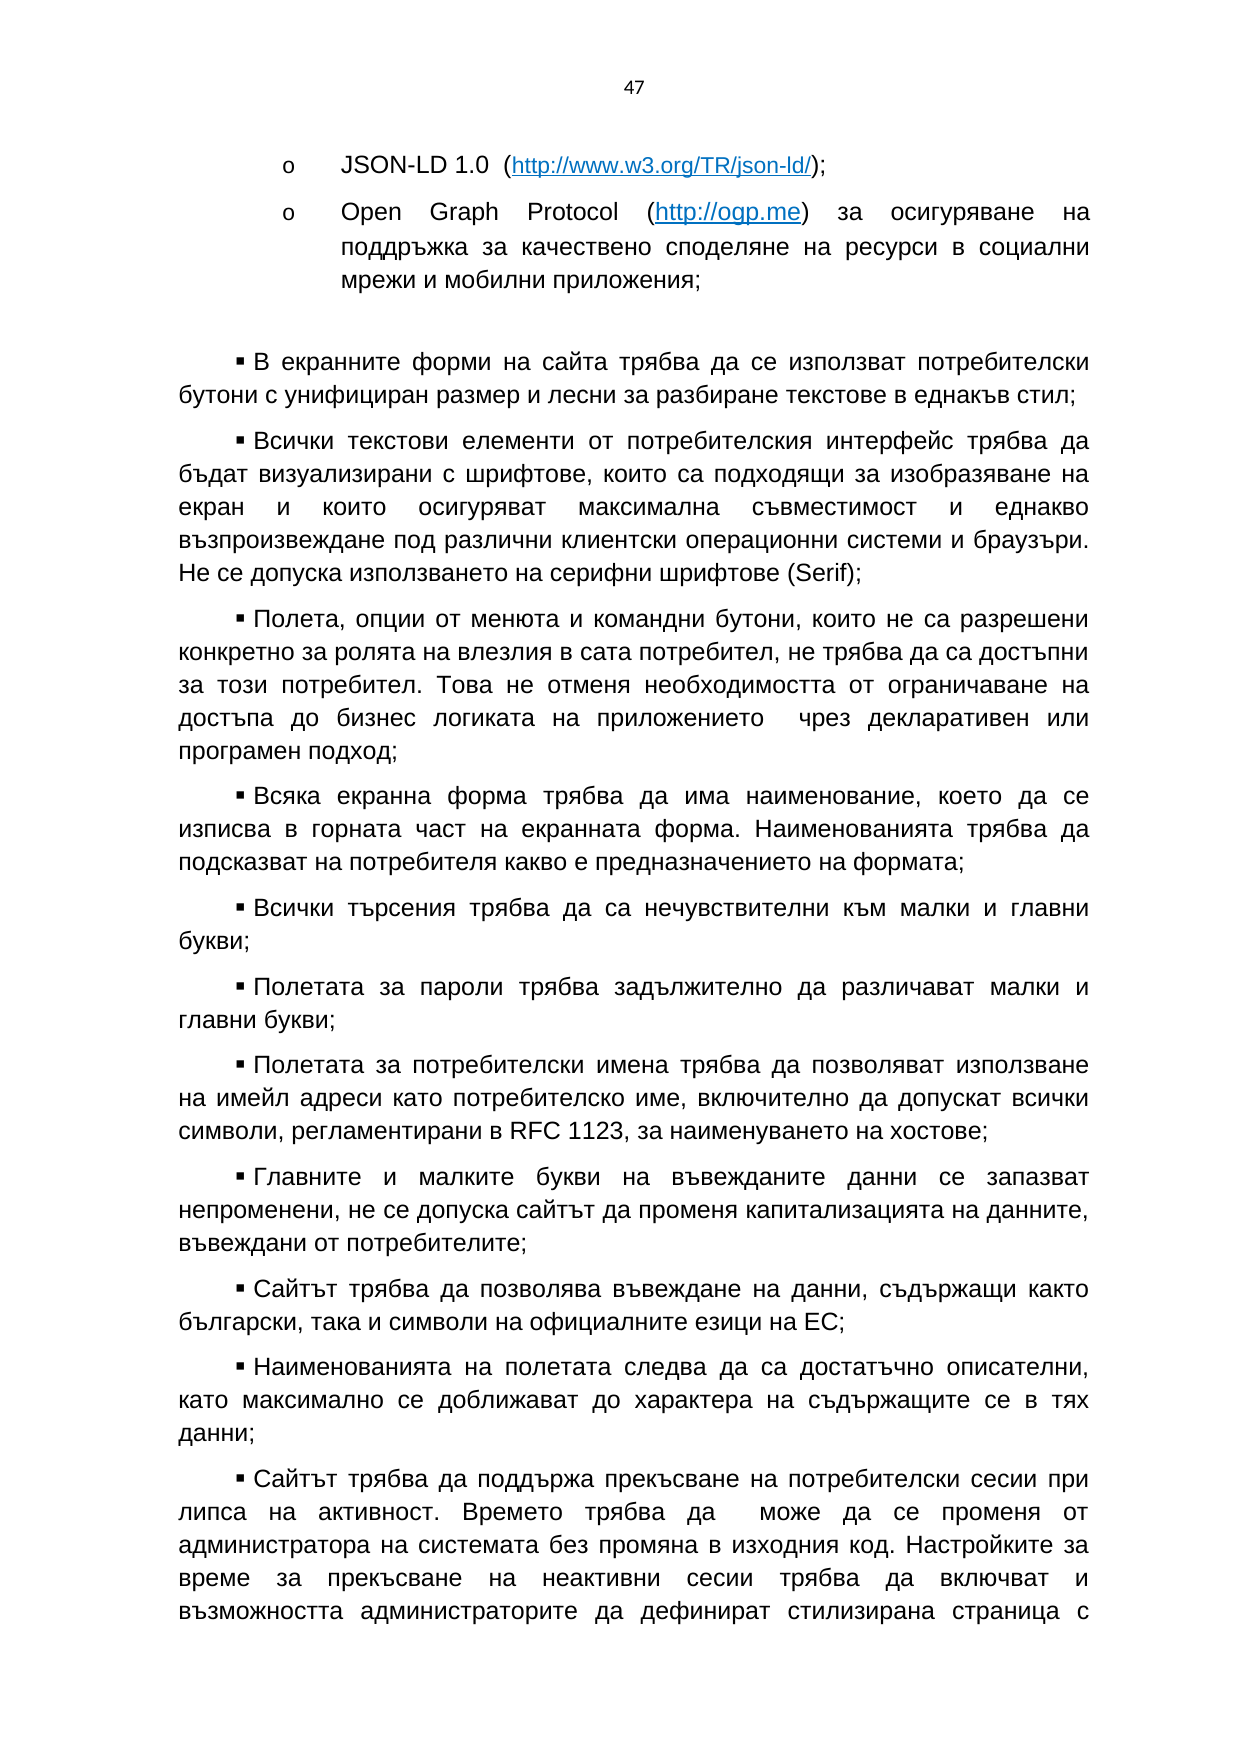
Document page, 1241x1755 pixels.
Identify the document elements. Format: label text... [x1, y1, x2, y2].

list Всяка екранна форма трябва да има наименование, което да се изписва в горната част на екранната форма. Наименованията трябва да подсказват на потребителя какво е предназначението на формата; [178, 781, 1090, 876]
list Полетата за потребителски имена трябва да позволяват използване на имейл адреси като потребителско име, включително да допускат всички символи, регламентирани в RFC 1123, за наименуването на хостове; [178, 1050, 1090, 1145]
list В екранните форми на сайта трябва да се използват потребителски бутони с унифициран размер и лесни за разбиране текстове в еднакъв стил; [178, 347, 1090, 409]
list Полетата за пароли трябва задължително да различават малки и главни букви; [178, 972, 1090, 1033]
list Сайтът трябва да позволява въвеждане на данни, съдържащи както български, така и символи на официалните езици на ЕС; [178, 1273, 1090, 1335]
list Open Graph Protocol (http://ogp.me) за осигуряване на поддръжка за качествено споделяне на ресурси в социални мрежи и мобилни приложения; [282, 197, 1090, 294]
list Сайтът трябва да поддържа прекъсване на потребителски сесии при липса на активност. Времето трябва да може да се променя от администратора на системата без промяна в изходния код. Настройките за време за прекъсване на неактивни сесии трябва да включват и възможността администраторите да дефинират стилизирана страница с [178, 1464, 1090, 1625]
list Всички търсения трябва да са нечувствителни към малки и главни букви; [178, 893, 1090, 955]
list Всички текстови елементи от потребителския интерфейс трябва да бъдат визуализирани с шрифтове, които са подходящи за изобразяване на екран и които осигуряват максимална съвместимост и еднакво възпроизвеждане под различни клиентски операционни системи и браузъри. Не се допуска използването на серифни шрифтове (Serif); [178, 426, 1090, 587]
list Главните и малките букви на въвежданите данни се запазват непроменени, не се допуска сайтът да променя капитализацията на данните, въвеждани от потребителите; [178, 1162, 1090, 1257]
list Полета, опции от менюта и командни бутони, които не са разрешени конкретно за ролята на влезлия в сата потребител, не трябва да са достъпни за този потребител. Това не отменя необходимостта от ограничаване на достъпа до бизнес логиката на приложението чрез декларативен или програмен подход; [178, 603, 1090, 764]
list JSON-LD 1.0 (http://www.w3.org/TR/json-ld/); [282, 150, 1090, 180]
list Наименованията на полетата следва да са достатъчно описателни, като максимално се доближават до характера на съдържащите се в тях данни; [178, 1352, 1090, 1447]
